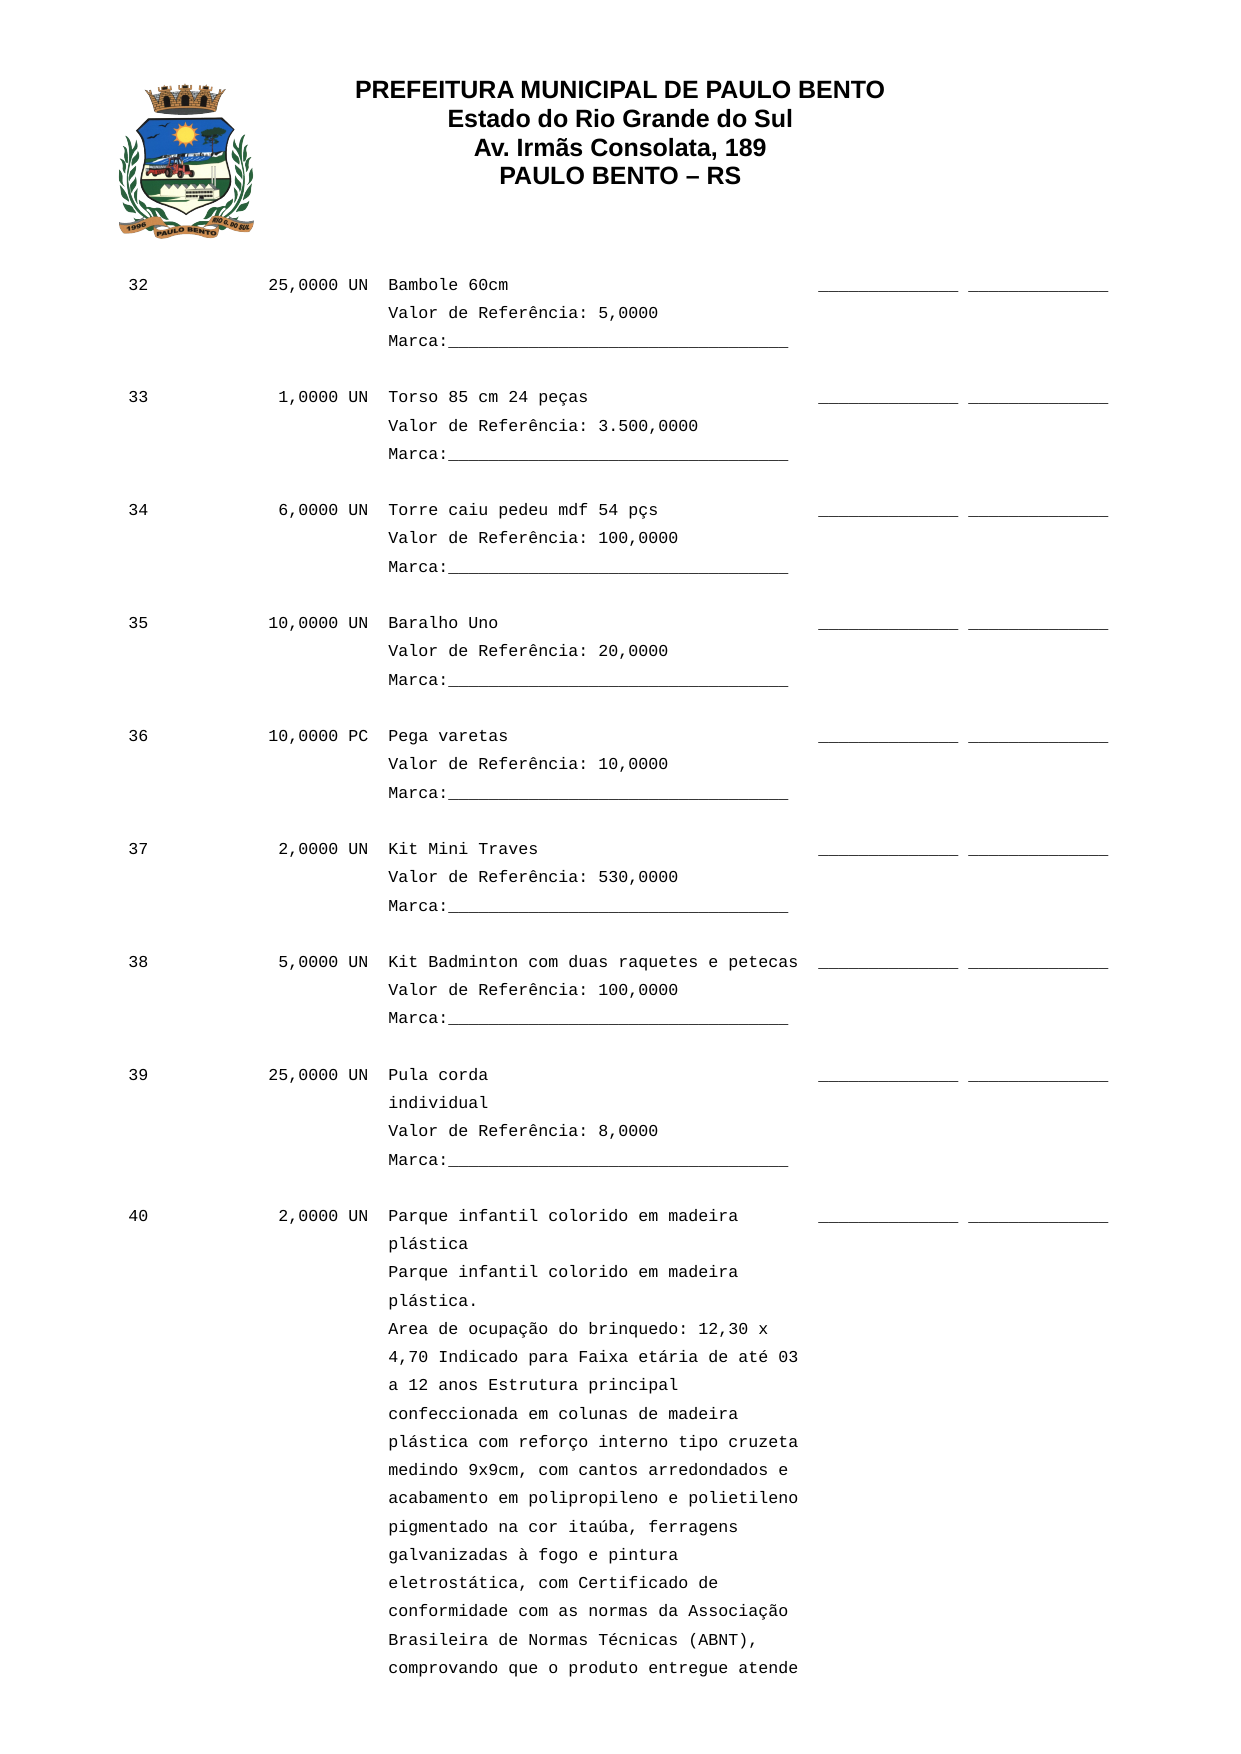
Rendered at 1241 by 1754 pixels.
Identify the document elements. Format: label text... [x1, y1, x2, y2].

text 32 25,0000 UN Bambole 60cm ______________ ______________ Valor de Referência: 5,0000 Marca:__________________________________ 33 1,0000 UN Torso 85 cm 24 peças ______________ ______________ Valor de Referência: 3.500,0000 Marca:__________________________________ 34 6,0000 UN Torre caiu pedeu mdf 54 pçs ______________ ______________ Valor de Referência: 100,0000 Marca:__________________________________ 35 10,0000 UN Baralho Uno ______________ ______________ Valor de Referência: 20,0000 Marca:__________________________________ 36 10,0000 PC Pega varetas ______________ ______________ Valor de Referência: 10,0000 Marca:__________________________________ 37 2,0000 UN Kit Mini Traves ______________ ______________ Valor de Referência: 530,0000 Marca:__________________________________ 38 5,0000 UN Kit Badminton com duas raquetes e petecas ______________ ______________ Valor de Referência: 100,0000 Marca:__________________________________ 39 25,0000 UN Pula corda ______________ ______________ individual Valor de Referência: 8,0000 Marca:__________________________________ 40 2,0000 UN Parque infantil colorido em madeira ______________ ______________ plástica Parque infantil colorido em madeira plástica. Area de ocupação do brinquedo: 12,30 x 4,70 Indicado para Faixa etária de até 03 a 12 anos Estrutura principal confeccionada em colunas de madeira plástica com reforço interno tipo cruzeta medindo 9x9cm, com cantos arredondados e acabamento em polipropileno e polietileno pigmentado na cor itaúba, ferragens galvanizadas à fogo e pintura eletrostática, com Certificado de conformidade com as normas da Associação Brasileira de Normas Técnicas (ABNT), comprovando que o produto entregue atende [118, 219, 1122, 1678]
picture [118, 83, 254, 239]
